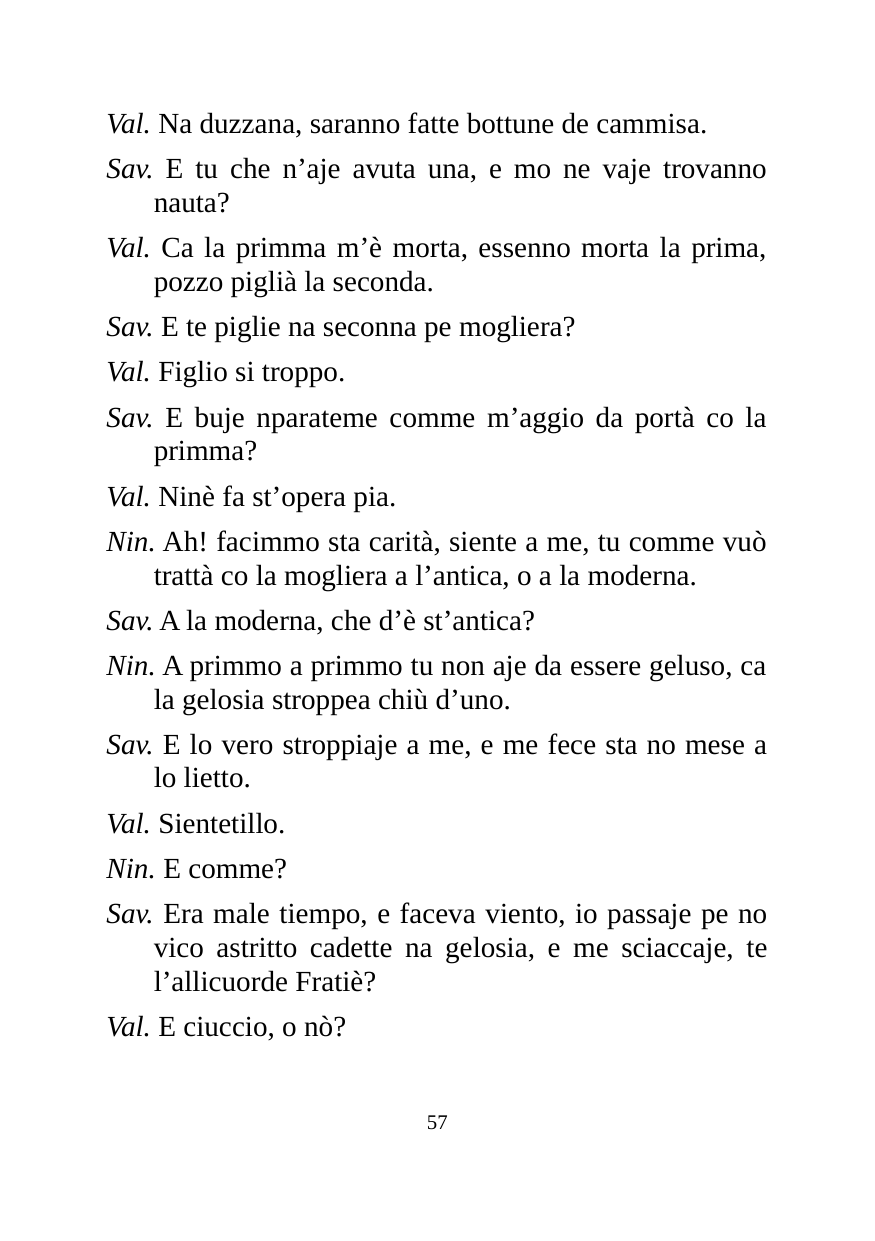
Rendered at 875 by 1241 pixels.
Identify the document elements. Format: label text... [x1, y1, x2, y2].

text Val. Figlio si troppo. [106, 354, 768, 388]
text Nin. A primmo a primmo tu non aje da essere geluso, ca la gelosia stroppea chiù d’uno. [106, 648, 768, 715]
text Nin. Ah! facimmo sta carità, siente a me, tu comme vuò trattà co la mogliera a l’antica, o a la moderna. [106, 524, 768, 591]
text Sav. E tu che n’aje avuta una, e mo ne vaje trovanno nauta? [106, 152, 768, 219]
text Val. Na duzzana, saranno fatte bottune de cammisa. [106, 106, 768, 140]
text Val. Ca la primma m’è morta, essenno morta la prima, pozzo piglià la seconda. [106, 230, 768, 297]
text Sav. E buje nparateme comme m’aggio da portà co la primma? [106, 400, 768, 467]
text Val. Sientetillo. [106, 806, 768, 839]
text Sav. A la moderna, che d’è st’antica? [106, 603, 768, 636]
text Val. E ciuccio, o nò? [106, 1009, 768, 1042]
text Nin. E comme? [106, 851, 768, 885]
text Sav. E lo vero stroppiaje a me, e me fece sta no mese a lo lietto. [106, 727, 768, 794]
text Sav. Era male tiempo, e faceva viento, io passaje pe no vico astritto cadette na gelosia, e me sciaccaje, te l’allicuorde Fratiè? [106, 897, 768, 997]
text Val. Ninè fa st’opera pia. [106, 479, 768, 512]
text Sav. E te piglie na seconna pe mogliera? [106, 309, 768, 343]
